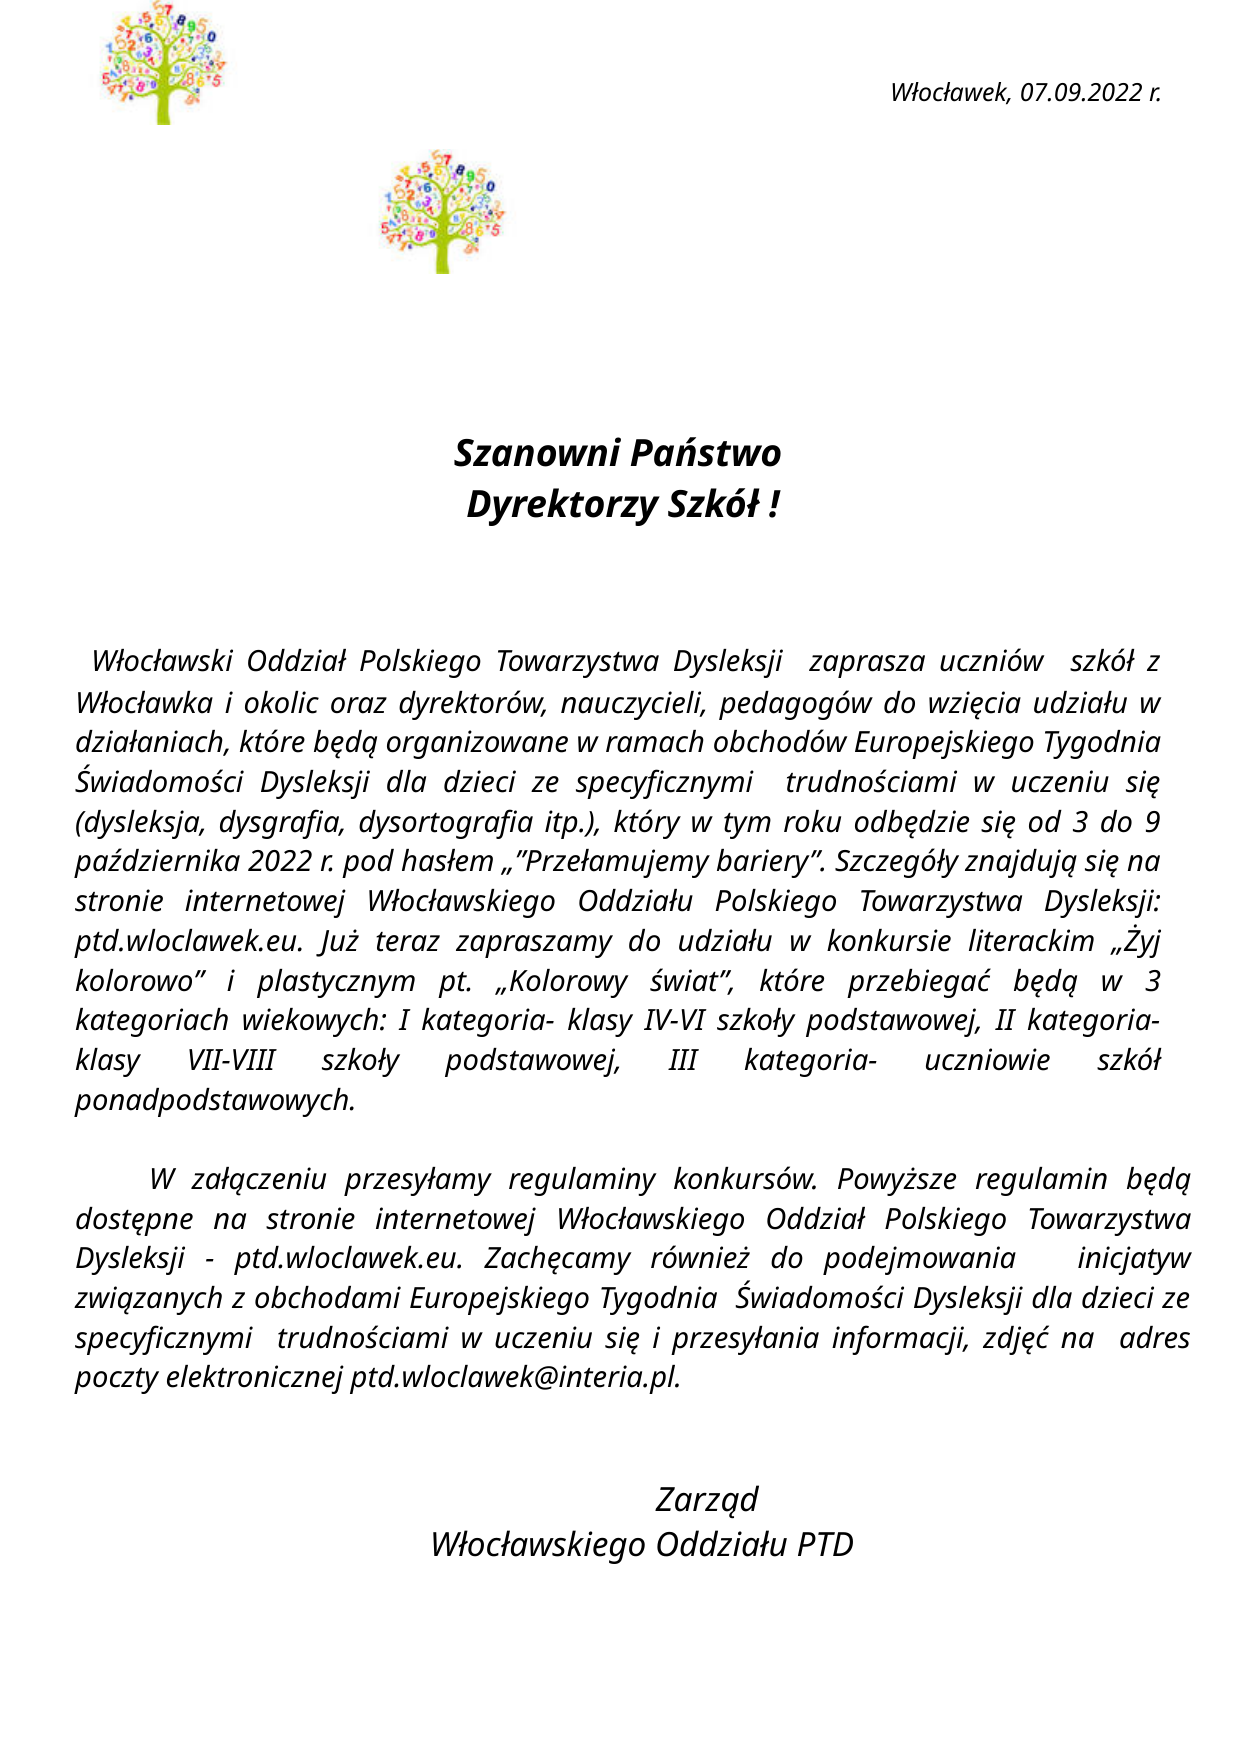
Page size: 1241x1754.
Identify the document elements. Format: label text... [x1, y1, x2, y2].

text Szanowni Państwo [75, 427, 1165, 478]
text Włocławski Oddział Polskiego Towarzystwa Dysleksji zaprasza uczniów szkół z Włocławka i okolic oraz dyrektorów, nauczycieli, pedagogów do wzięcia udziału w działaniach, które będą organizowane w ramach obchodów Europejskiego Tygodnia Świadomości Dysleksji dla dzieci ze specyficznymi trudnościami w uczeniu się (dysleksja, dysgrafia, dysortografia itp.), który w tym roku odbędzie się od 3 do 9 października 2022 r. pod hasłem „”Przełamujemy bariery”. Szczegóły znajdują się na stronie internetowej Włocławskiego Oddziału Polskiego Towarzystwa Dysleksji: ptd.wloclawek.eu. Już teraz zapraszamy do udziału w konkursie literackim „Żyj kolorowo” i plastycznym pt. „Kolorowy świat”, które przebiegać będą w 3 kategoriach wiekowych: I kategoria- klasy IV-VI szkoły podstawowej, II kategoria- klasy VII-VIII szkoły podstawowej, III kategoria- uczniowie szkół ponadpodstawowych. [75, 631, 1165, 1118]
text Zarząd [621, 1476, 1144, 1521]
text Włocławek, 07.09.2022 r. [267, 75, 1165, 109]
text Dyrektorzy Szkół ! [75, 478, 1165, 529]
text W załączeniu przesyłamy regulaminy konkursów. Powyższe regulamin będą dostępne na stronie internetowej Włocławskiego Oddział Polskiego Towarzystwa Dysleksji - ptd.wloclawek.eu. Zachęcamy również do podejmowania inicjatyw związanych z obchodami Europejskiego Tygodnia Świadomości Dysleksji dla dzieci ze specyficznymi trudnościami w uczeniu się i przesyłania informacji, zdjęć na adres poczty elektronicznej ptd.wloclawek@interia.pl. [75, 1158, 1195, 1396]
text Włocławskiego Oddziału PTD [75, 1521, 1136, 1567]
